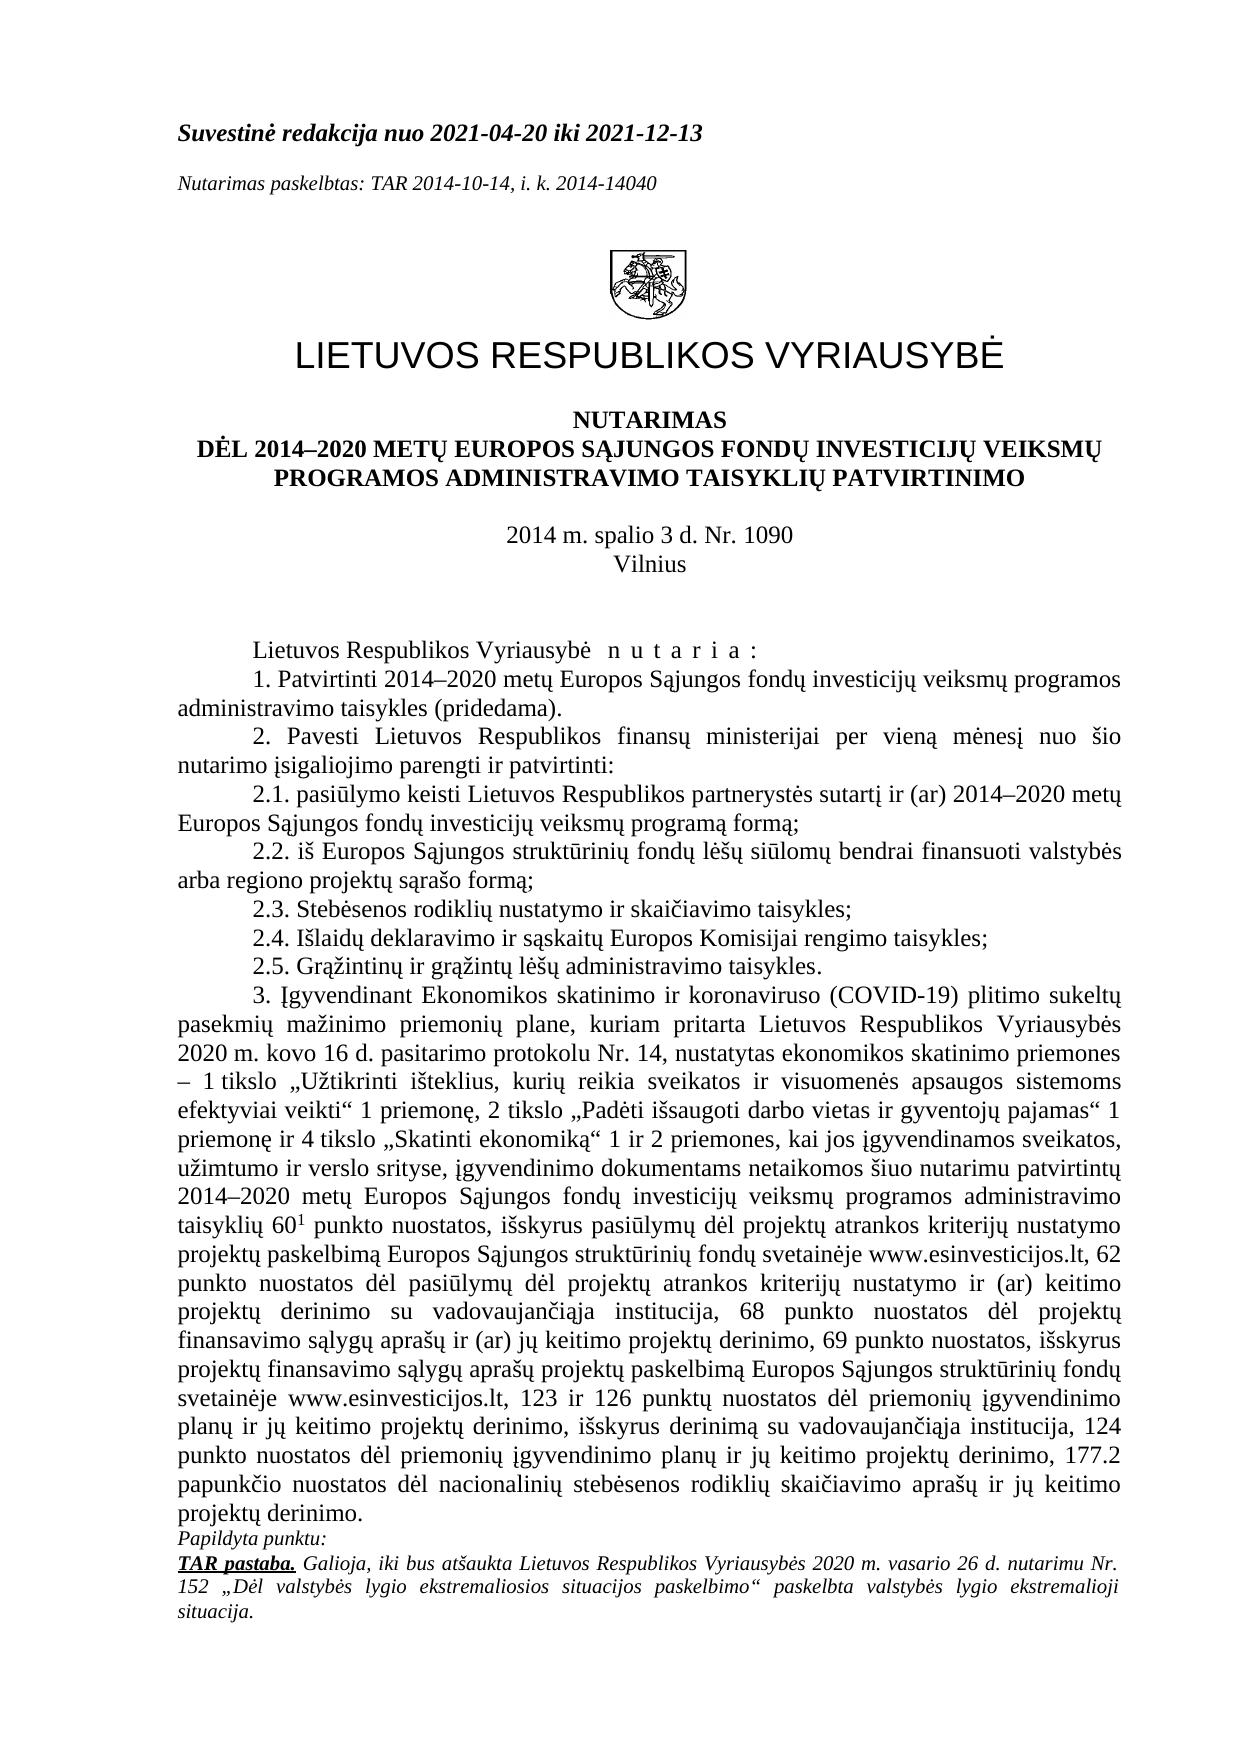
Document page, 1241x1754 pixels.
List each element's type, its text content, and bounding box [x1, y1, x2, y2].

text 3. Įgyvendinant Ekonomikos skatinimo ir koronaviruso (COVID-19) plitimo sukeltų pasekmių mažinimo priemonių plane, kuriam pritarta Lietuvos Respublikos Vyriausybės 2020 m. kovo 16 d. pasitarimo protokolu Nr. 14, nustatytas ekonomikos skatinimo priemones – 1 tikslo „Užtikrinti išteklius, kurių reikia sveikatos ir visuomenės apsaugos sistemoms efektyviai veikti“ 1 priemonę, 2 tikslo „Padėti išsaugoti darbo vietas ir gyventojų pajamas“ 1 priemonę ir 4 tikslo „Skatinti ekonomiką“ 1 ir 2 priemones, kai jos įgyvendinamos sveikatos, užimtumo ir verslo srityse, įgyvendinimo dokumentams netaikomos šiuo nutarimu patvirtintų 2014–2020 metų Europos Sąjungos fondų investicijų veiksmų programos administravimo taisyklių 601 punkto nuostatos, išskyrus pasiūlymų dėl projektų atrankos kriterijų nustatymo projektų paskelbimą Europos Sąjungos struktūrinių fondų svetainėje www.esinvesticijos.lt, 62 punkto nuostatos dėl pasiūlymų dėl projektų atrankos kriterijų nustatymo ir (ar) keitimo projektų derinimo su vadovaujančiąja institucija, 68 punkto nuostatos dėl projektų finansavimo sąlygų aprašų ir (ar) jų keitimo projektų derinimo, 69 punkto nuostatos, išskyrus projektų finansavimo sąlygų aprašų projektų paskelbimą Europos Sąjungos struktūrinių fondų svetainėje www.esinvesticijos.lt, 123 ir 126 punktų nuostatos dėl priemonių įgyvendinimo planų ir jų keitimo projektų derinimo, išskyrus derinimą su vadovaujančiąja institucija, 124 punkto nuostatos dėl priemonių įgyvendinimo planų ir jų keitimo projektų derinimo, 177.2 papunkčio nuostatos dėl nacionalinių stebėsenos rodiklių skaičiavimo aprašų ir jų keitimo projektų derinimo. [177, 980, 1122, 1526]
text TAR pastaba. Galioja, iki bus atšaukta Lietuvos Respublikos Vyriausybės 2020 m. vasario 26 d. nutarimu Nr. 152 „Dėl valstybės lygio ekstremaliosios situacijos paskelbimo“ paskelbta valstybės lygio ekstremalioji situacija. [177, 1550, 1122, 1623]
text Suvestinė redakcija nuo 2021-04-20 iki 2021-12-13 [177, 118, 1122, 147]
text 2014 m. spalio 3 d. Nr. 1090 Vilnius [177, 520, 1122, 578]
text 2.3. Stebėsenos rodiklių nustatymo ir skaičiavimo taisykles; [177, 894, 1122, 923]
text nutarimas [177, 405, 1122, 434]
text 2.1. pasiūlymo keisti Lietuvos Respublikos partnerystės sutartį ir (ar) 2014–2020 metų Europos Sąjungos fondų investicijų veiksmų programą formą; [177, 779, 1122, 836]
text 2.5. Grąžintinų ir grąžintų lėšų administravimo taisykles. [177, 951, 1122, 980]
text 2. Pavesti Lietuvos Respublikos finansų ministerijai per vieną mėnesį nuo šio nutarimo įsigaliojimo parengti ir patvirtinti: [177, 721, 1122, 779]
text Lietuvos Respublikos Vyriausybė [177, 333, 1122, 376]
text Dėl 2014–2020 METŲ EUROPOS SĄJUNGOS FONDŲ INVESTICIJŲ VEIKSMŲ PROGRAMOS ADMINISTRAVIMO TAISYKLIŲ PATVIRTINIMO [177, 434, 1122, 491]
text Papildyta punktu: [177, 1526, 1122, 1550]
text Nutarimas paskelbtas: TAR 2014-10-14, i. k. 2014-14040 [177, 171, 1122, 195]
text 2.2. iš Europos Sąjungos struktūrinių fondų lėšų siūlomų bendrai finansuoti valstybės arba regiono projektų sąrašo formą; [177, 836, 1122, 894]
text Lietuvos Respublikos Vyriausybė nutaria: [177, 635, 1122, 664]
text 1. Patvirtinti 2014–2020 metų Europos Sąjungos fondų investicijų veiksmų programos administravimo taisykles (pridedama). [177, 664, 1122, 721]
text 2.4. Išlaidų deklaravimo ir sąskaitų Europos Komisijai rengimo taisykles; [177, 923, 1122, 951]
